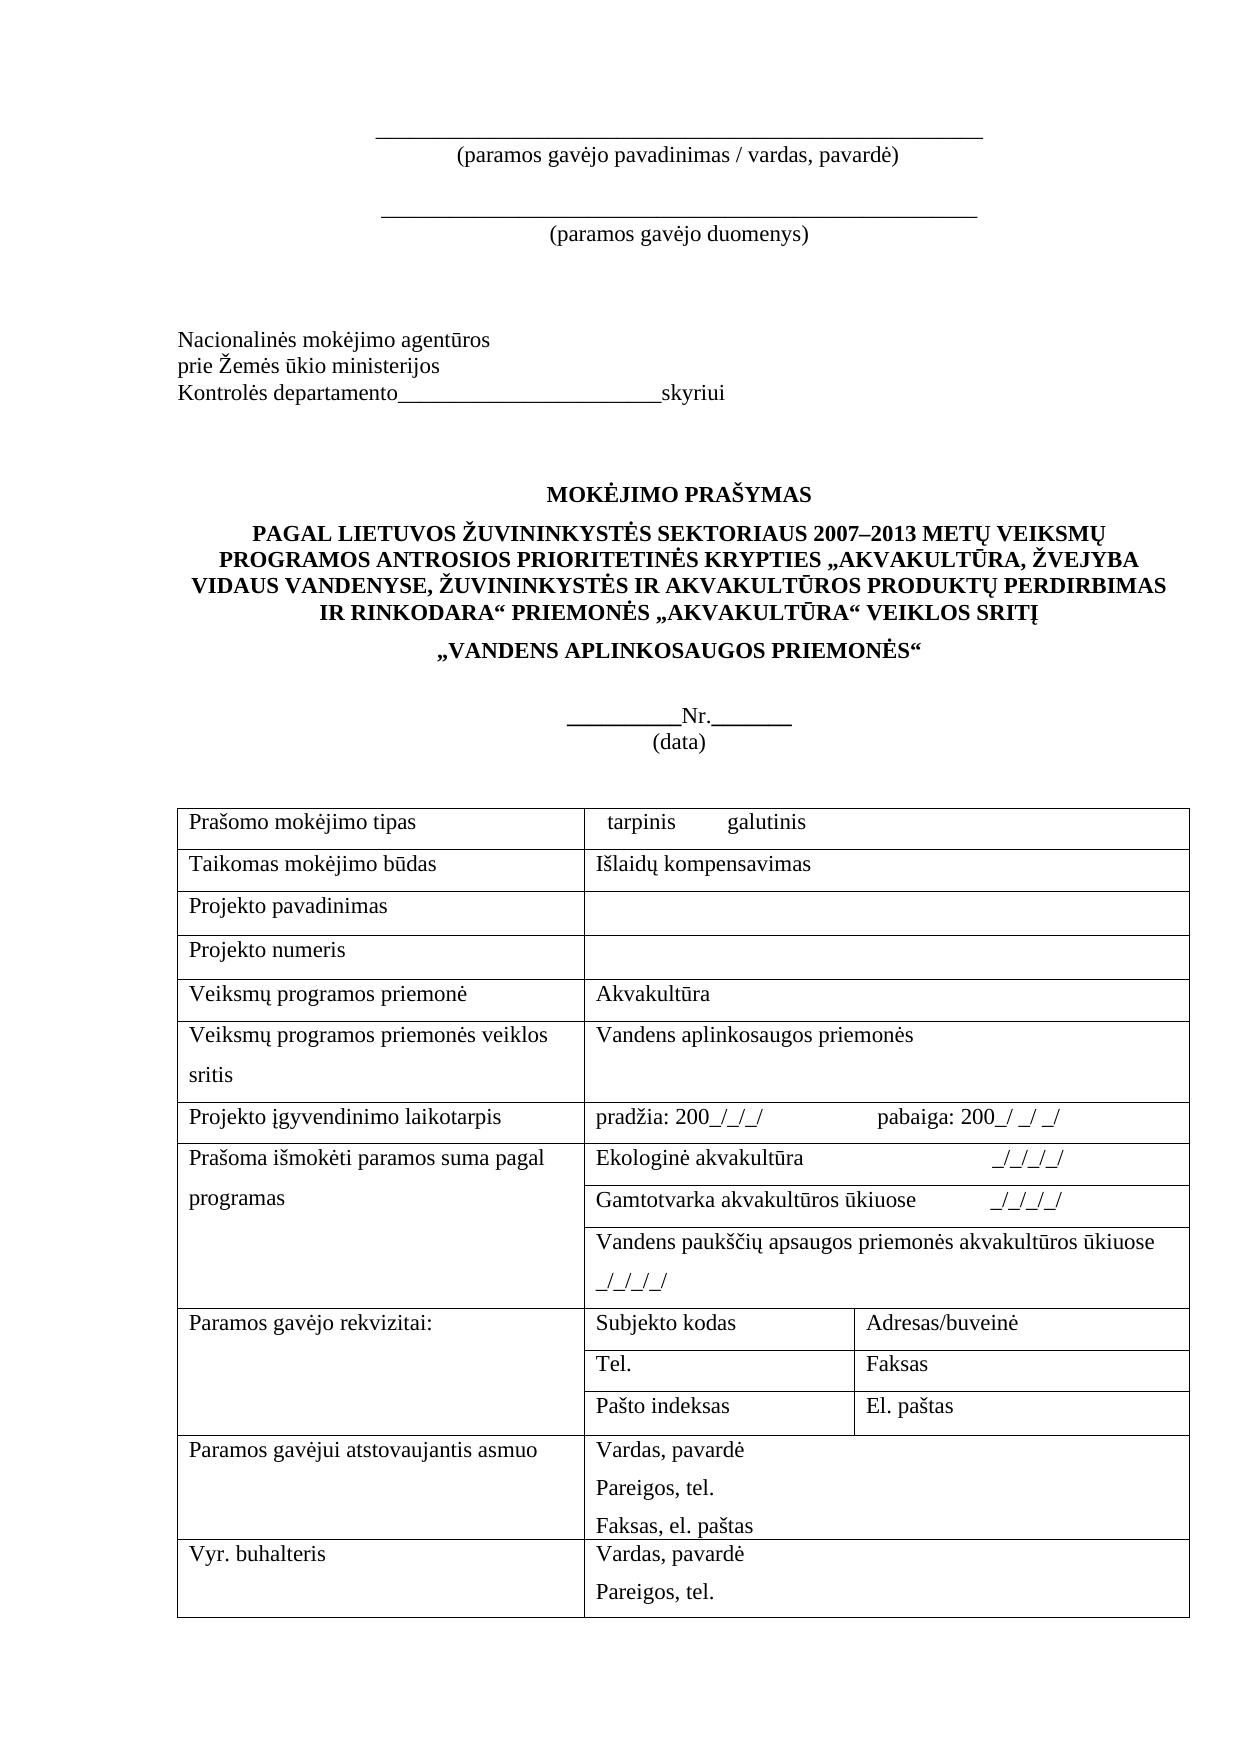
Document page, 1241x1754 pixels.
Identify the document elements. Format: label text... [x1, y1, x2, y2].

table_header tarpinis galutinis [585, 809, 1189, 849]
table_cell [585, 936, 1189, 979]
table_cell Vandens paukščių apsaugos priemonės akvakultūros ūkiuose _/_/_/_/ [585, 1228, 1189, 1308]
table_header Prašomo mokėjimo tipas [178, 809, 584, 849]
text (paramos gavėjo pavadinimas / vardas, pavardė) [175, 141, 1181, 168]
table_cell Akvakultūra [585, 980, 1189, 1021]
table_cell Projekto numeris [178, 936, 584, 979]
table_cell Pašto indeksas [585, 1392, 854, 1435]
table_cell Tel. [585, 1351, 854, 1391]
table_cell Vyr. buhalteris [178, 1540, 584, 1617]
table_cell Faksas [855, 1351, 1189, 1391]
table_cell Išlaidų kompensavimas [585, 850, 1189, 891]
text Kontrolės departamento_______________________skyriui [177, 378, 1181, 405]
text (data) [177, 728, 1181, 755]
table_cell Vandens aplinkosaugos priemonės [585, 1022, 1189, 1102]
text Nacionalinės mokėjimo agentūros [177, 326, 1181, 352]
table_cell [585, 892, 1189, 935]
text „VANDENS APLINKOSAUGOS PRIEMONĖS“ [177, 637, 1181, 664]
table_cell Taikomas mokėjimo būdas [178, 850, 584, 891]
table_cell Veiksmų programos priemonės veiklos sritis [178, 1022, 584, 1102]
table_cell Projekto pavadinimas [178, 892, 584, 935]
text pagal Lietuvos žuvininkystės sektoriaus 2007–2013 metų veiksmų programos antrosios prioritetinės krypties „Akvakultūra, žvejyba vidaus vandenyse, žuvininkystės ir akvakultūros produktų perdirbimas ir rinkodara“ priemonės „Akvakultūra“ Veiklos sritį [177, 520, 1181, 625]
text (paramos gavėjo duomenys) [177, 220, 1181, 247]
table_cell pradžia: 200_/_/_/ pabaiga: 200_/ _/ _/ [585, 1103, 1189, 1143]
table_cell Veiksmų programos priemonė [178, 980, 584, 1021]
table_cell Subjekto kodas [585, 1309, 854, 1349]
table_cell Paramos gavėjo rekvizitai: [178, 1309, 584, 1435]
text _____________________________________________________ [177, 115, 1181, 141]
table_cell Vardas, pavardė Pareigos, tel. Faksas, el. paštas [585, 1436, 1189, 1539]
table_cell Gamtotvarka akvakultūros ūkiuose _/_/_/_/ [585, 1186, 1189, 1227]
table_cell Projekto įgyvendinimo laikotarpis [178, 1103, 584, 1143]
table_cell Ekologinė akvakultūra _/_/_/_/ [585, 1144, 1189, 1185]
text ____________________________________________________ [177, 194, 1181, 220]
table_cell Adresas/buveinė [855, 1309, 1189, 1349]
table_cell Paramos gavėjui atstovaujantis asmuo [178, 1436, 584, 1539]
table_cell Vardas, pavardė Pareigos, tel. [585, 1540, 1189, 1617]
table_cell El. paštas [855, 1392, 1189, 1435]
text MOKĖJIMO PRAŠYMAS [177, 482, 1181, 508]
text prie Žemės ūkio ministerijos [177, 352, 1181, 378]
text __________Nr._______ [177, 702, 1181, 728]
table_cell Prašoma išmokėti paramos suma pagal programas [178, 1144, 584, 1308]
